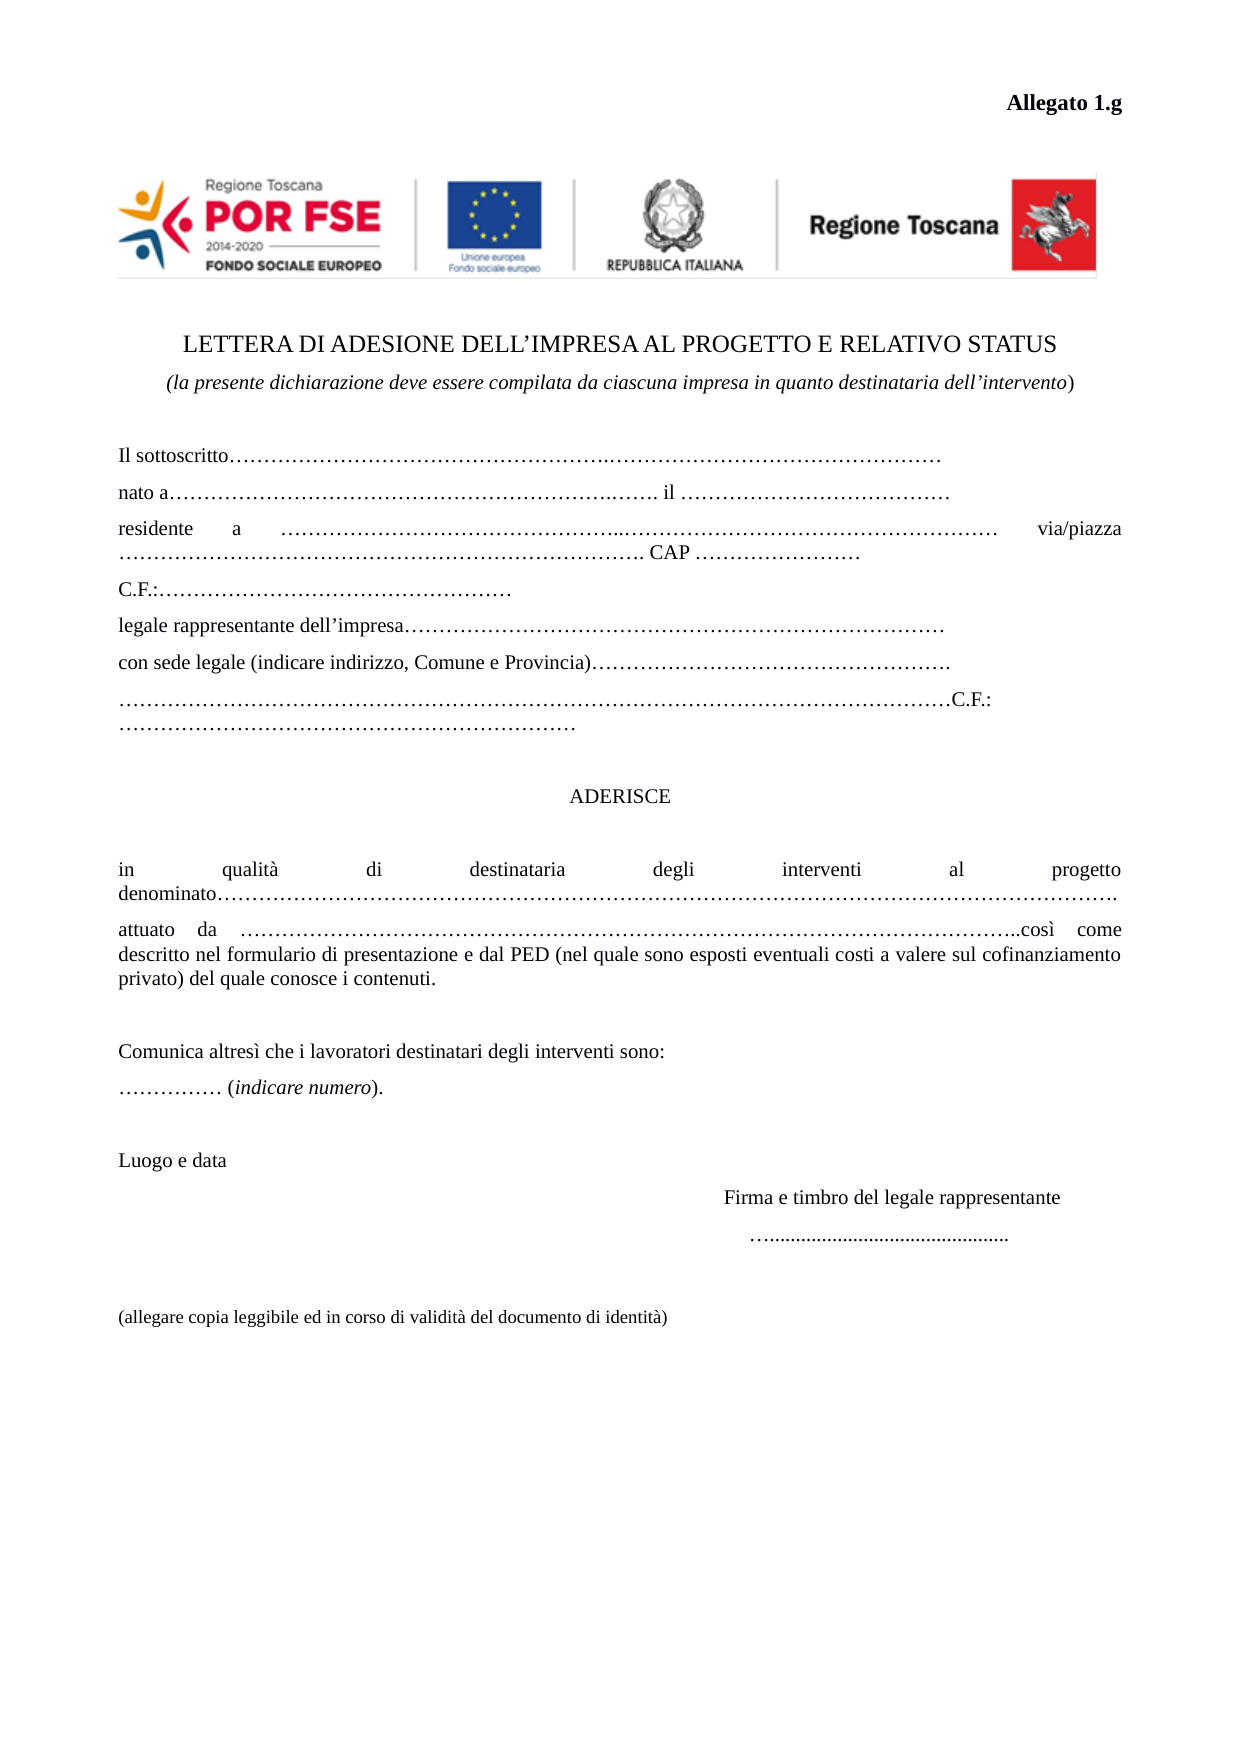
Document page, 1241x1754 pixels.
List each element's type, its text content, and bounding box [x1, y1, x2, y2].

text in qualità di destinataria degli interventi al progetto denominato…………………………………………………………………………………………………………………. [118, 857, 1122, 905]
text …………… (indicare numero). [118, 1075, 1122, 1099]
text Il sottoscritto……………………………………………….………………………………………… [118, 443, 1122, 467]
text ….............................................. [694, 1221, 1063, 1246]
text residente a …………………………………………..……………………………………………… via/piazza …………………………………………………………………. CAP …………………… [118, 516, 1122, 564]
subtitle Luogo e data [118, 1148, 1122, 1172]
subtitle ADERISCE [118, 784, 1122, 808]
text (allegare copia leggibile ed in corso di validità del documento di identità) [118, 1306, 1122, 1328]
text attuato da …………………………………………………………………………………………………..così come descritto nel formulario di presentazione e dal PED (nel quale sono esposti eventuali costi a valere sul cofinanziamento privato) del quale conosce i contenuti. [118, 917, 1122, 989]
text nato a……………………………………………………….……. il ………………………………… [118, 479, 1122, 504]
text legale rappresentante dell’impresa…………………………………………………………………… [118, 613, 1122, 637]
text con sede legale (indicare indirizzo, Comune e Provincia)……………………………………………. [118, 650, 1122, 674]
text (la presente dichiarazione deve essere compilata da ciascuna impresa in quanto destinataria dell’intervento) [118, 370, 1122, 394]
subtitle Lettera di adesione dell’impresa al progetto e relativo status [118, 329, 1122, 357]
picture [118, 172, 1098, 280]
text Comunica altresì che i lavoratori destinatari degli interventi sono: [118, 1039, 1122, 1063]
text C.F.:…………………………………………… [118, 577, 1122, 601]
subtitle Allegato 1.g [156, 89, 1122, 115]
text …………………………………………………………………………………………………………C.F.: ………………………………………………………… [118, 686, 1122, 734]
text Firma e timbro del legale rappresentante [723, 1185, 1122, 1209]
